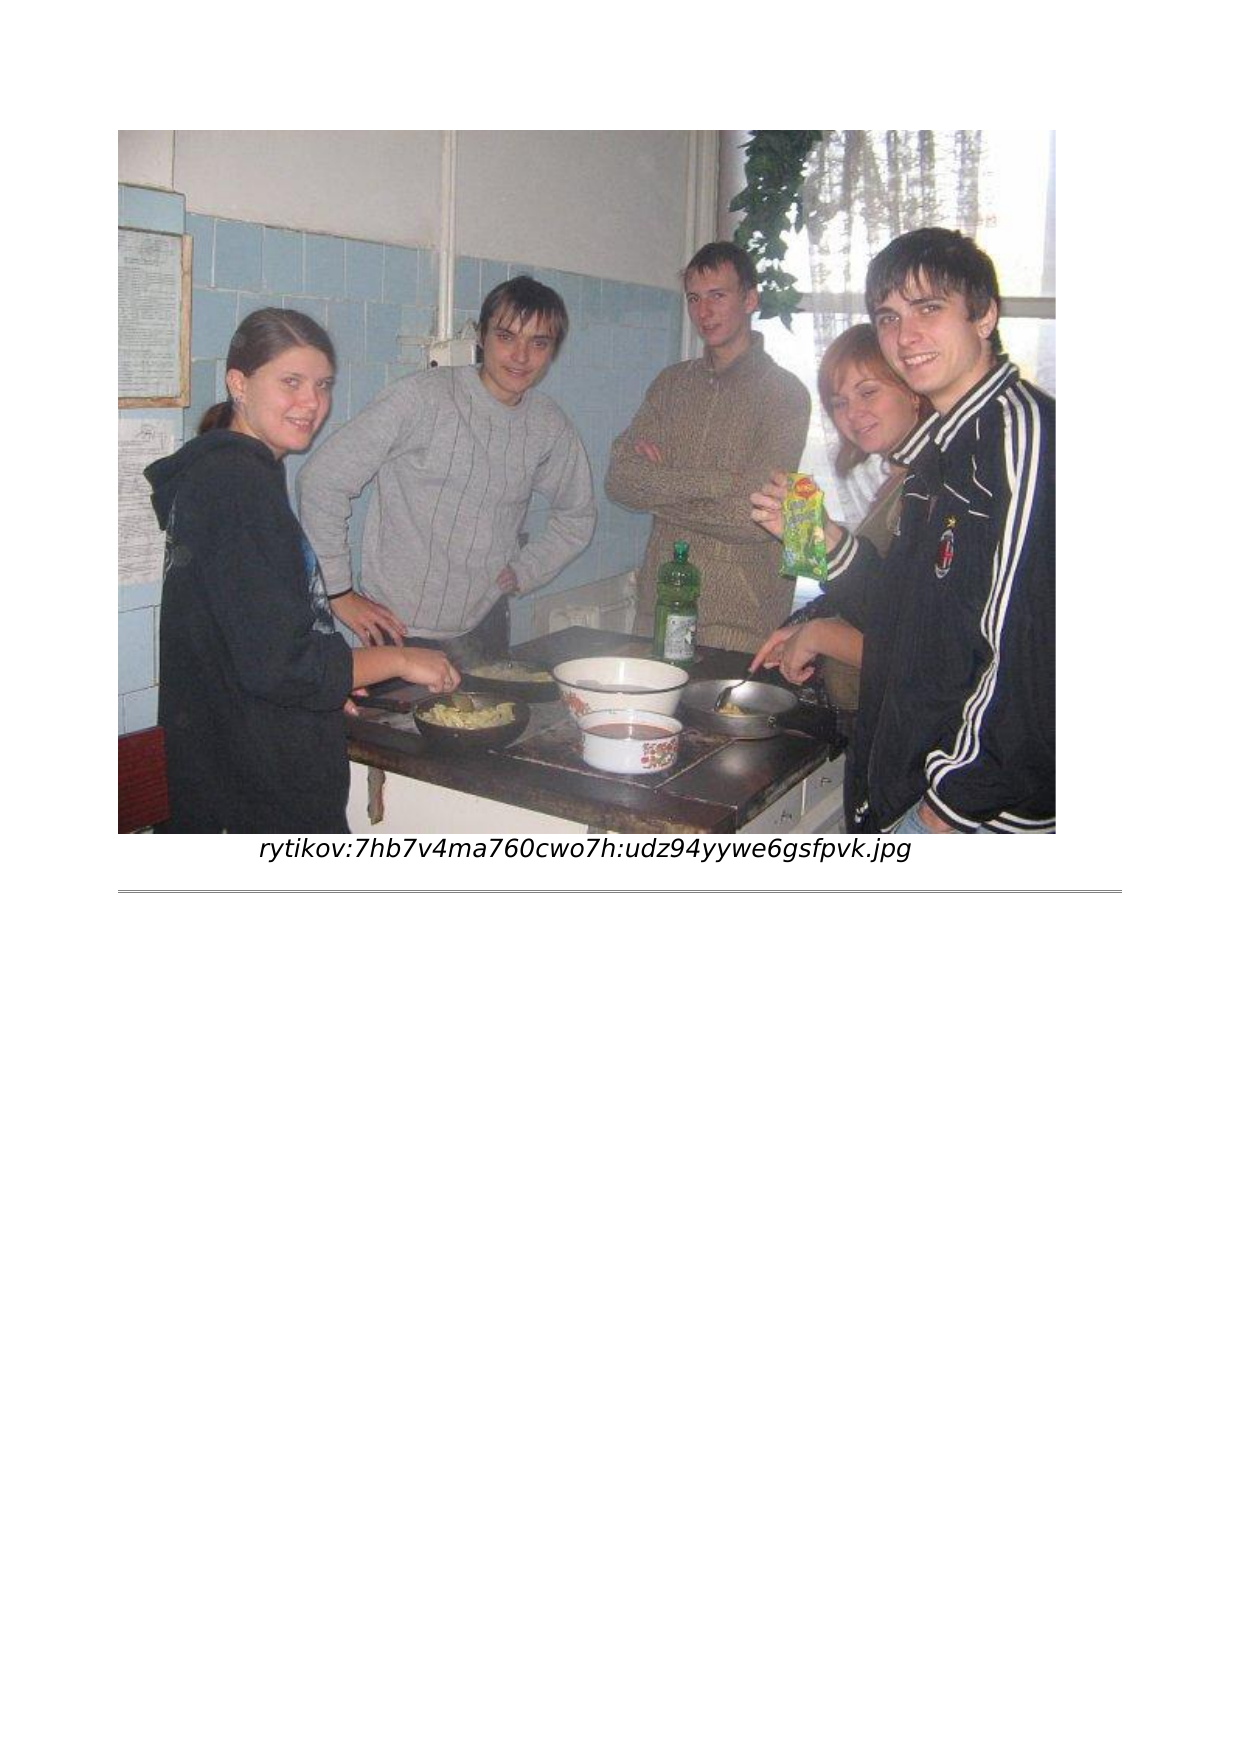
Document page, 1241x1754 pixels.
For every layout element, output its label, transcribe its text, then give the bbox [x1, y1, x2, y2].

picture [118, 130, 1056, 834]
text rytikov:7hb7v4ma760cwo7h:udz94yywe6gsfpvk.jpg [118, 834, 1056, 863]
